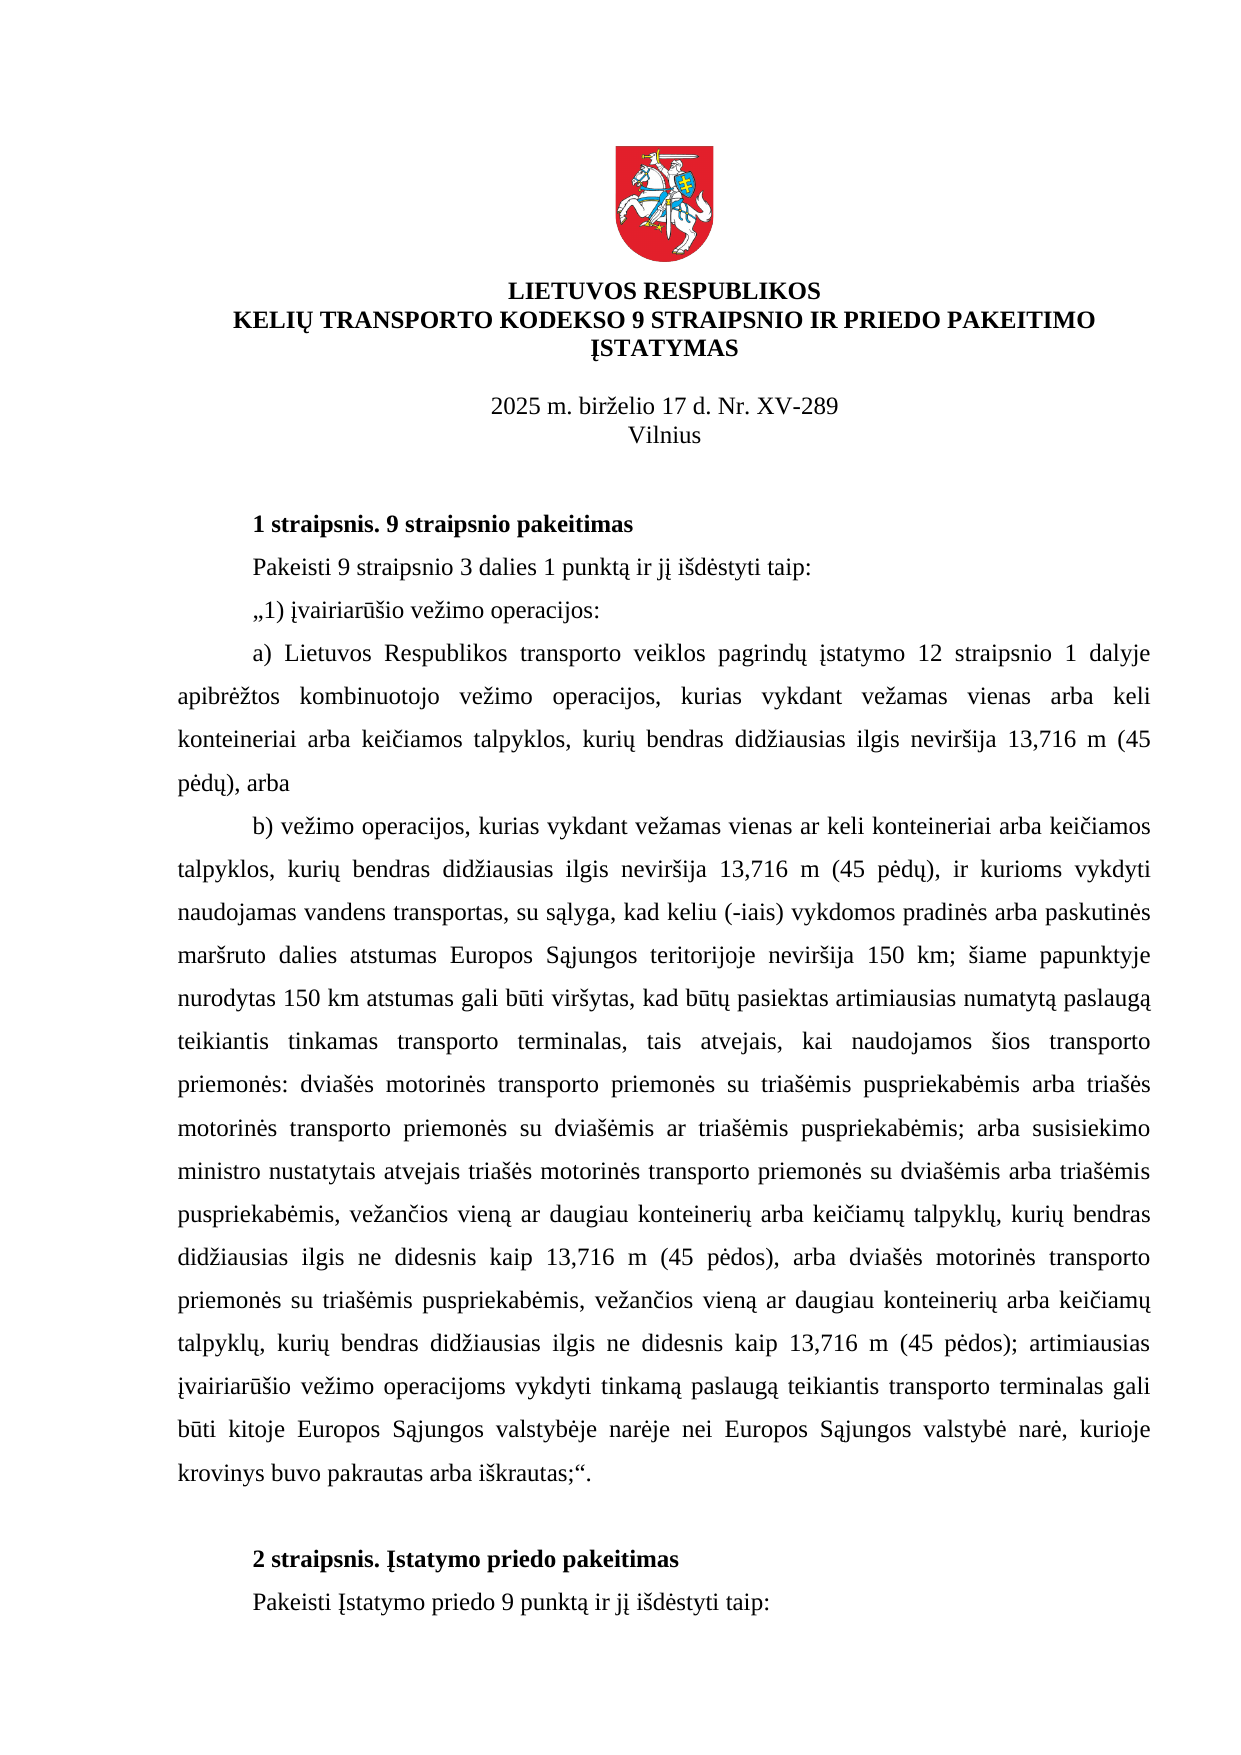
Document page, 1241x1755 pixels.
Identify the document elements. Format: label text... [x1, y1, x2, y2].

text Pakeisti Įstatymo priedo 9 punktą ir jį išdėstyti taip: [177, 1587, 1152, 1616]
text 1 straipsnis. 9 straipsnio pakeitimas [177, 509, 1152, 538]
text 2025 m. birželio 17 d. Nr. XV-289 [177, 391, 1152, 420]
text a) Lietuvos Respublikos transporto veiklos pagrindų įstatymo 12 straipsnio 1 dalyje apibrėžtos kombinuotojo vežimo operacijos, kurias vykdant vežamas vienas arba keli konteineriai arba keičiamos talpyklos, kurių bendras didžiausias ilgis neviršija 13,716 m (45 pėdų), arba [177, 638, 1152, 796]
text KELIŲ TRANSPORTO KODEKSO 9 STRAIPSNIO IR PRIEDO PAKEITIMO [177, 305, 1152, 333]
text Vilnius [177, 420, 1152, 448]
text 2 straipsnis. Įstatymo priedo pakeitimas [177, 1544, 1152, 1573]
text LIETUVOS RESPUBLIKOS [177, 276, 1152, 305]
text b) vežimo operacijos, kurias vykdant vežamas vienas ar keli konteineriai arba keičiamos talpyklos, kurių bendras didžiausias ilgis neviršija 13,716 m (45 pėdų), ir kurioms vykdyti naudojamas vandens transportas, su sąlyga, kad keliu (-iais) vykdomos pradinės arba paskutinės maršruto dalies atstumas Europos Sąjungos teritorijoje neviršija 150 km; šiame papunktyje nurodytas 150 km atstumas gali būti viršytas, kad būtų pasiektas artimiausias numatytą paslaugą teikiantis tinkamas transporto terminalas, tais atvejais, kai naudojamos šios transporto priemonės: dviašės motorinės transporto priemonės su triašėmis puspriekabėmis arba triašės motorinės transporto priemonės su dviašėmis ar triašėmis puspriekabėmis; arba susisiekimo ministro nustatytais atvejais triašės motorinės transporto priemonės su dviašėmis arba triašėmis puspriekabėmis, vežančios vieną ar daugiau konteinerių arba keičiamų talpyklų, kurių bendras didžiausias ilgis ne didesnis kaip 13,716 m (45 pėdos), arba dviašės motorinės transporto priemonės su triašėmis puspriekabėmis, vežančios vieną ar daugiau konteinerių arba keičiamų talpyklų, kurių bendras didžiausias ilgis ne didesnis kaip 13,716 m (45 pėdos); artimiausias įvairiarūšio vežimo operacijoms vykdyti tinkamą paslaugą teikiantis transporto terminalas gali būti kitoje Europos Sąjungos valstybėje narėje nei Europos Sąjungos valstybė narė, kurioje krovinys buvo pakrautas arba iškrautas;“. [177, 811, 1152, 1486]
text ĮSTATYMAS [177, 333, 1152, 362]
text „1) įvairiarūšio vežimo operacijos: [177, 595, 1152, 624]
text Pakeisti 9 straipsnio 3 dalies 1 punktą ir jį išdėstyti taip: [177, 552, 1152, 581]
